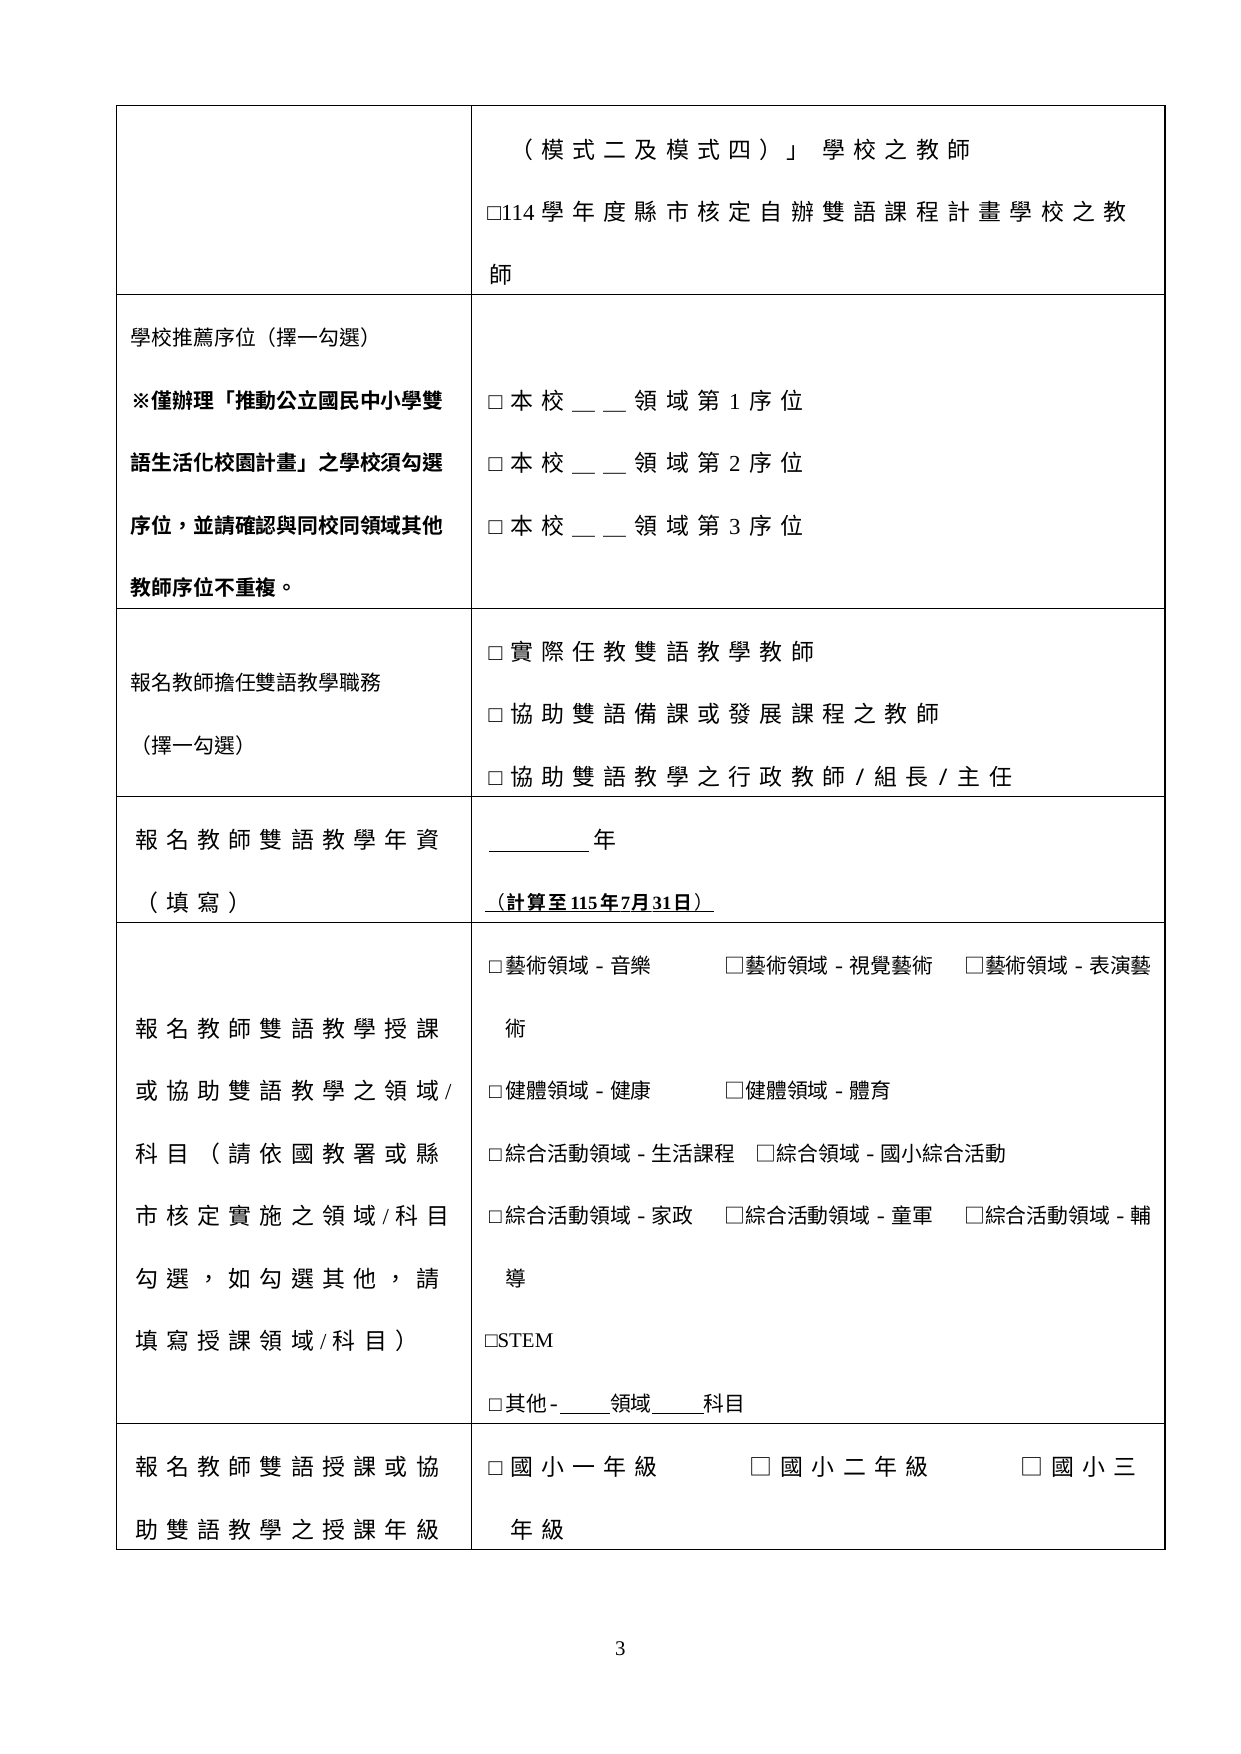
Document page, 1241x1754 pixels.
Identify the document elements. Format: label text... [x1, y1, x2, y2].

table_cell 報名教師擔任雙語教學職務 （擇一勾選） [117, 609, 471, 796]
table_cell 報名教師雙語授課或協助雙語教學之授課年級 [117, 1424, 471, 1549]
table_cell 學校推薦序位（擇一勾選） ※僅辦理「推動公立國民中小學雙語生活化校園計畫」之學校須勾選序位，並請確認與同校同領域其他教師序位不重複。 [117, 295, 471, 607]
table_cell 報名教師雙語教學年資（填寫） [117, 797, 471, 922]
table_cell □本校＿＿領域第1序位 □本校＿＿領域第2序位 □本校＿＿領域第3序位 [472, 295, 1164, 607]
table_cell 報名教師雙語教學授課或協助雙語教學之領域/科目（請依國教署或縣市核定實施之領域/科目勾選，如勾選其他，請填寫授課領域/科目） [117, 923, 471, 1423]
table_cell （模式二及模式四）」學校之教師 □114學年度縣市核定自辦雙語課程計畫學校之教師 [472, 106, 1164, 294]
table_cell □藝術領域-音樂 □藝術領域-視覺藝術 □藝術領域-表演藝術 □健體領域-健康 □健體領域-體育 □綜合活動領域-生活課程 □綜合領域-國小綜合活動 □綜合活動領域-家政 □綜合活動領域-童軍 □綜合活動領域-輔導 □STEM □其他- 領域 科目 [472, 923, 1164, 1423]
table_cell □國小一年級 □國小二年級 □國小三年級 [472, 1424, 1164, 1549]
table_cell [117, 106, 471, 294]
table_cell □實際任教雙語教學教師 □協助雙語備課或發展課程之教師 □協助雙語教學之行政教師/組長/主任 [472, 609, 1164, 796]
table_cell 年 （計算至115年7月31日） [472, 797, 1164, 922]
